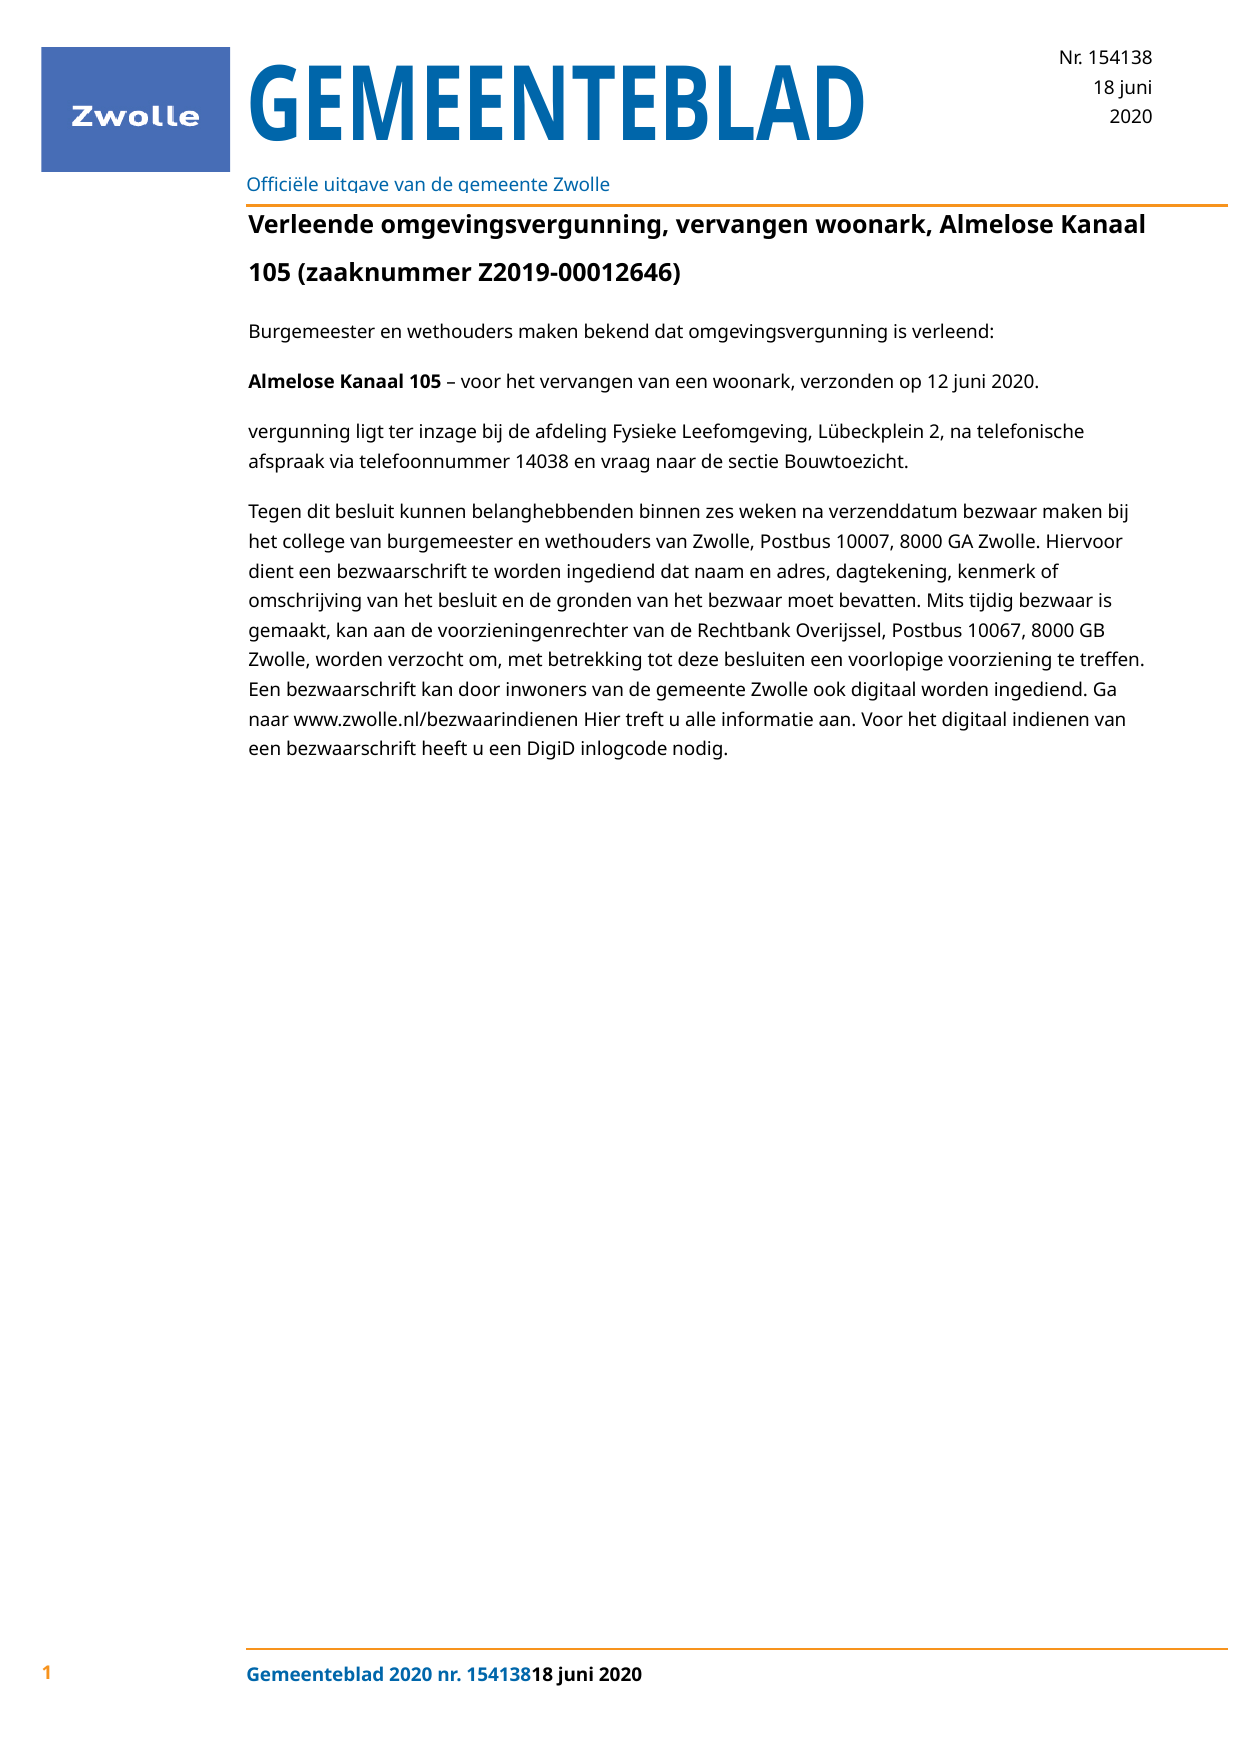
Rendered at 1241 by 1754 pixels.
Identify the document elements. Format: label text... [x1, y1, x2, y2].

text Tegen dit besluit kunnen belanghebbenden binnen zes weken na verzenddatum bezwaar maken bij het college van burgemeester en wethouders van Zwolle, Postbus 10007, 8000 GA Zwolle. Hiervoor dient een bezwaarschrift te worden ingediend dat naam en adres, dagtekening, kenmerk of omschrijving van het besluit en de gronden van het bezwaar moet bevatten. Mits tijdig bezwaar is gemaakt, kan aan de voorzieningenrechter van de Rechtbank Overijssel, Postbus 10067, 8000 GB Zwolle, worden verzocht om, met betrekking tot deze besluiten een voorlopige voorziening te treffen. Een bezwaarschrift kan door inwoners van de gemeente Zwolle ook digitaal worden ingediend. Ga naar www.zwolle.nl/bezwaarindienen Hier treft u alle informatie aan. Voor het digitaal indienen van een bezwaarschrift heeft u een DigiD inlogcode nodig. [248, 499, 1152, 761]
picture [41, 47, 231, 172]
text vergunning ligt ter inzage bij de afdeling Fysieke Leefomgeving, Lübeckplein 2, na telefonische afspraak via telefoonnummer 14038 en vraag naar de sectie Bouwtoezicht. [248, 419, 1152, 474]
text Burgemeester en wethouders maken bekend dat omgevingsvergunning is verleend: [248, 318, 1152, 344]
text Almelose Kanaal 105 – voor het vervangen van een woonark, verzonden op 12 juni 2020. [248, 368, 1152, 394]
text Verleende omgevingsvergunning, vervangen woonark, Almelose Kanaal 105 (zaaknummer Z2019-00012646) [248, 207, 1152, 288]
